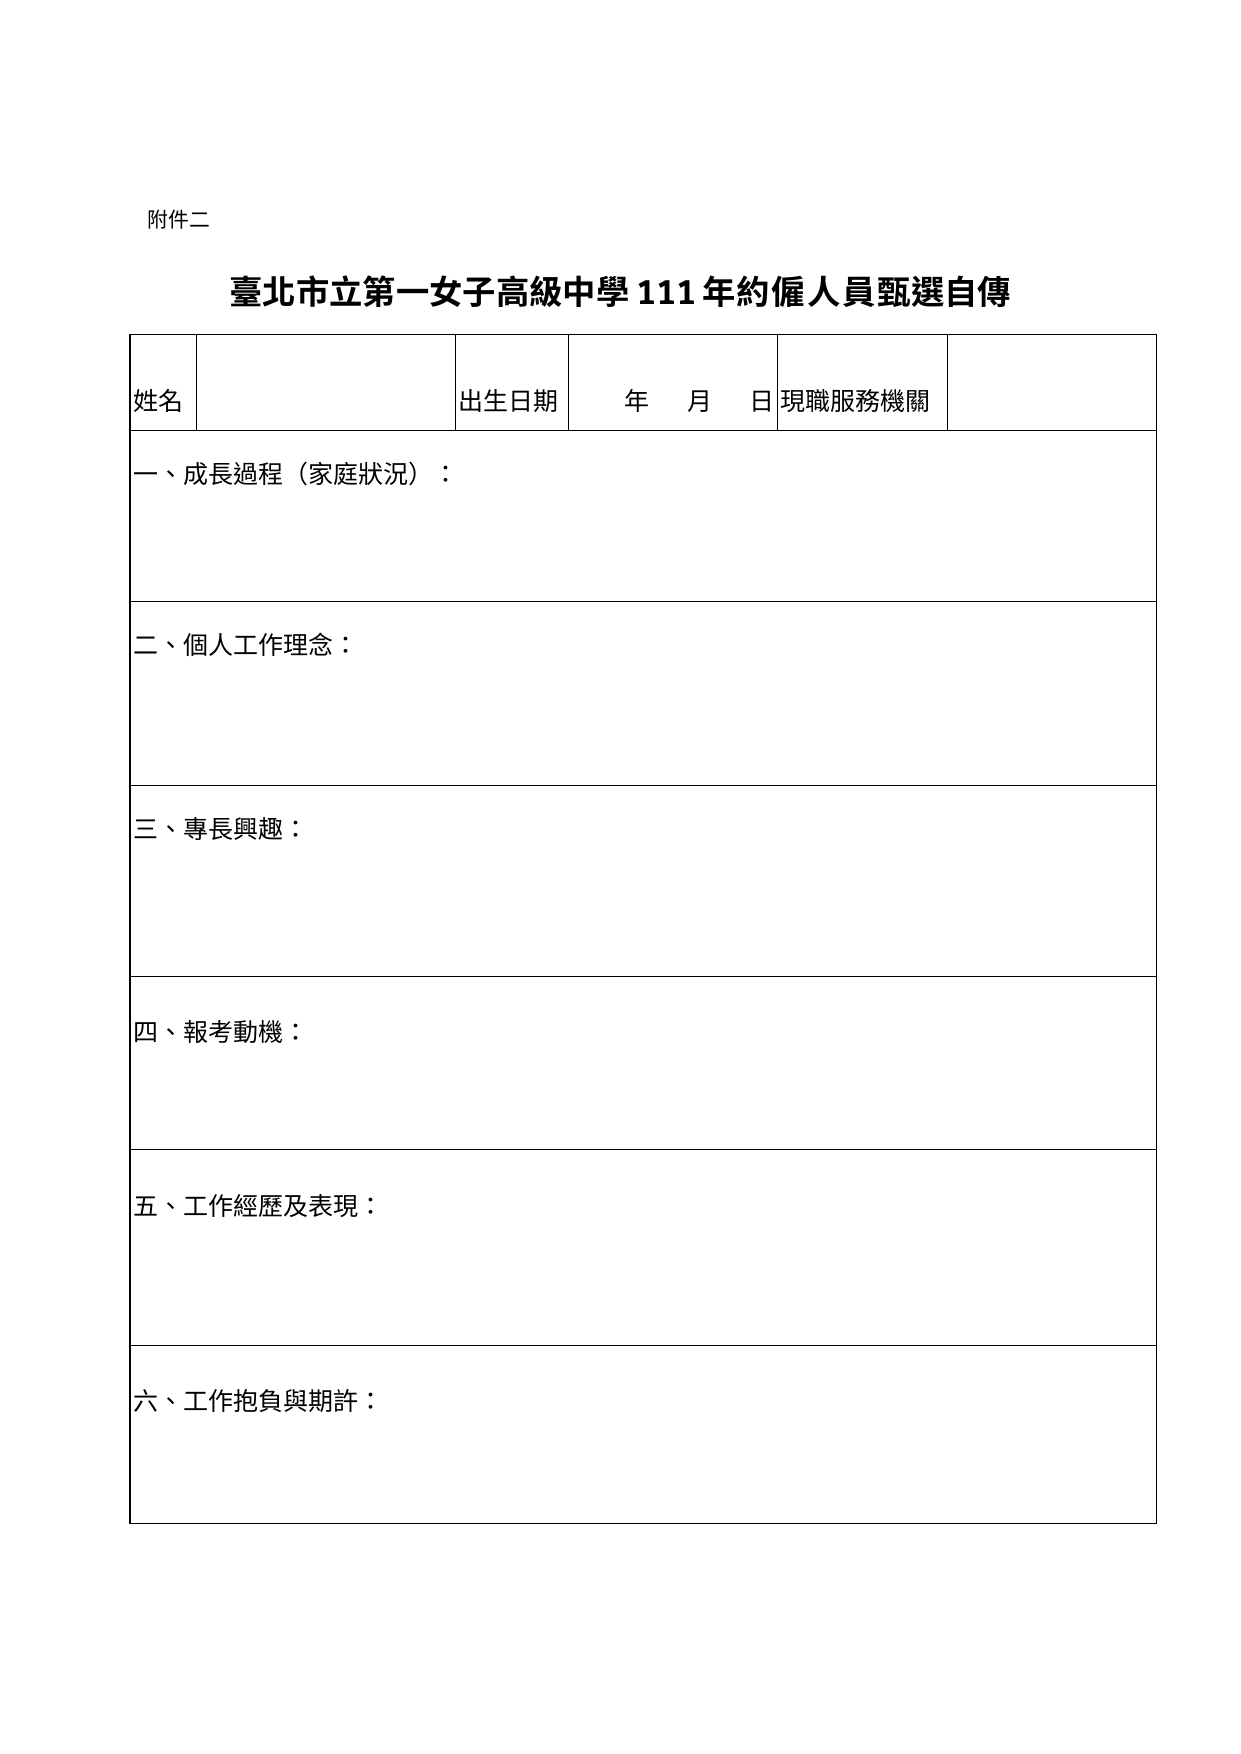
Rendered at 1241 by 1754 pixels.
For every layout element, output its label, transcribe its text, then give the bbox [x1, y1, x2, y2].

table_cell 一、成長過程（家庭狀況）： [131, 431, 1156, 601]
table_cell 四、報考動機： [131, 977, 1156, 1149]
table_header [948, 335, 1156, 430]
table_cell 三、專長興趣： [131, 786, 1156, 976]
table_header 現職服務機關 [778, 335, 947, 430]
text [127, 196, 251, 241]
table_cell 二、個人工作理念： [131, 602, 1156, 785]
table_cell 六、工作抱負與期許： [131, 1346, 1156, 1523]
table_header 姓名 [131, 335, 196, 430]
table_header 年 月 日 [569, 335, 777, 430]
text 臺北市立第一女子高級中學111年約僱人員甄選自傳 [130, 266, 1110, 314]
table_header 出生日期 [456, 335, 568, 430]
text 附件二 [142, 204, 236, 234]
table_header [197, 335, 455, 430]
table_cell 五、工作經歷及表現： [131, 1150, 1156, 1344]
